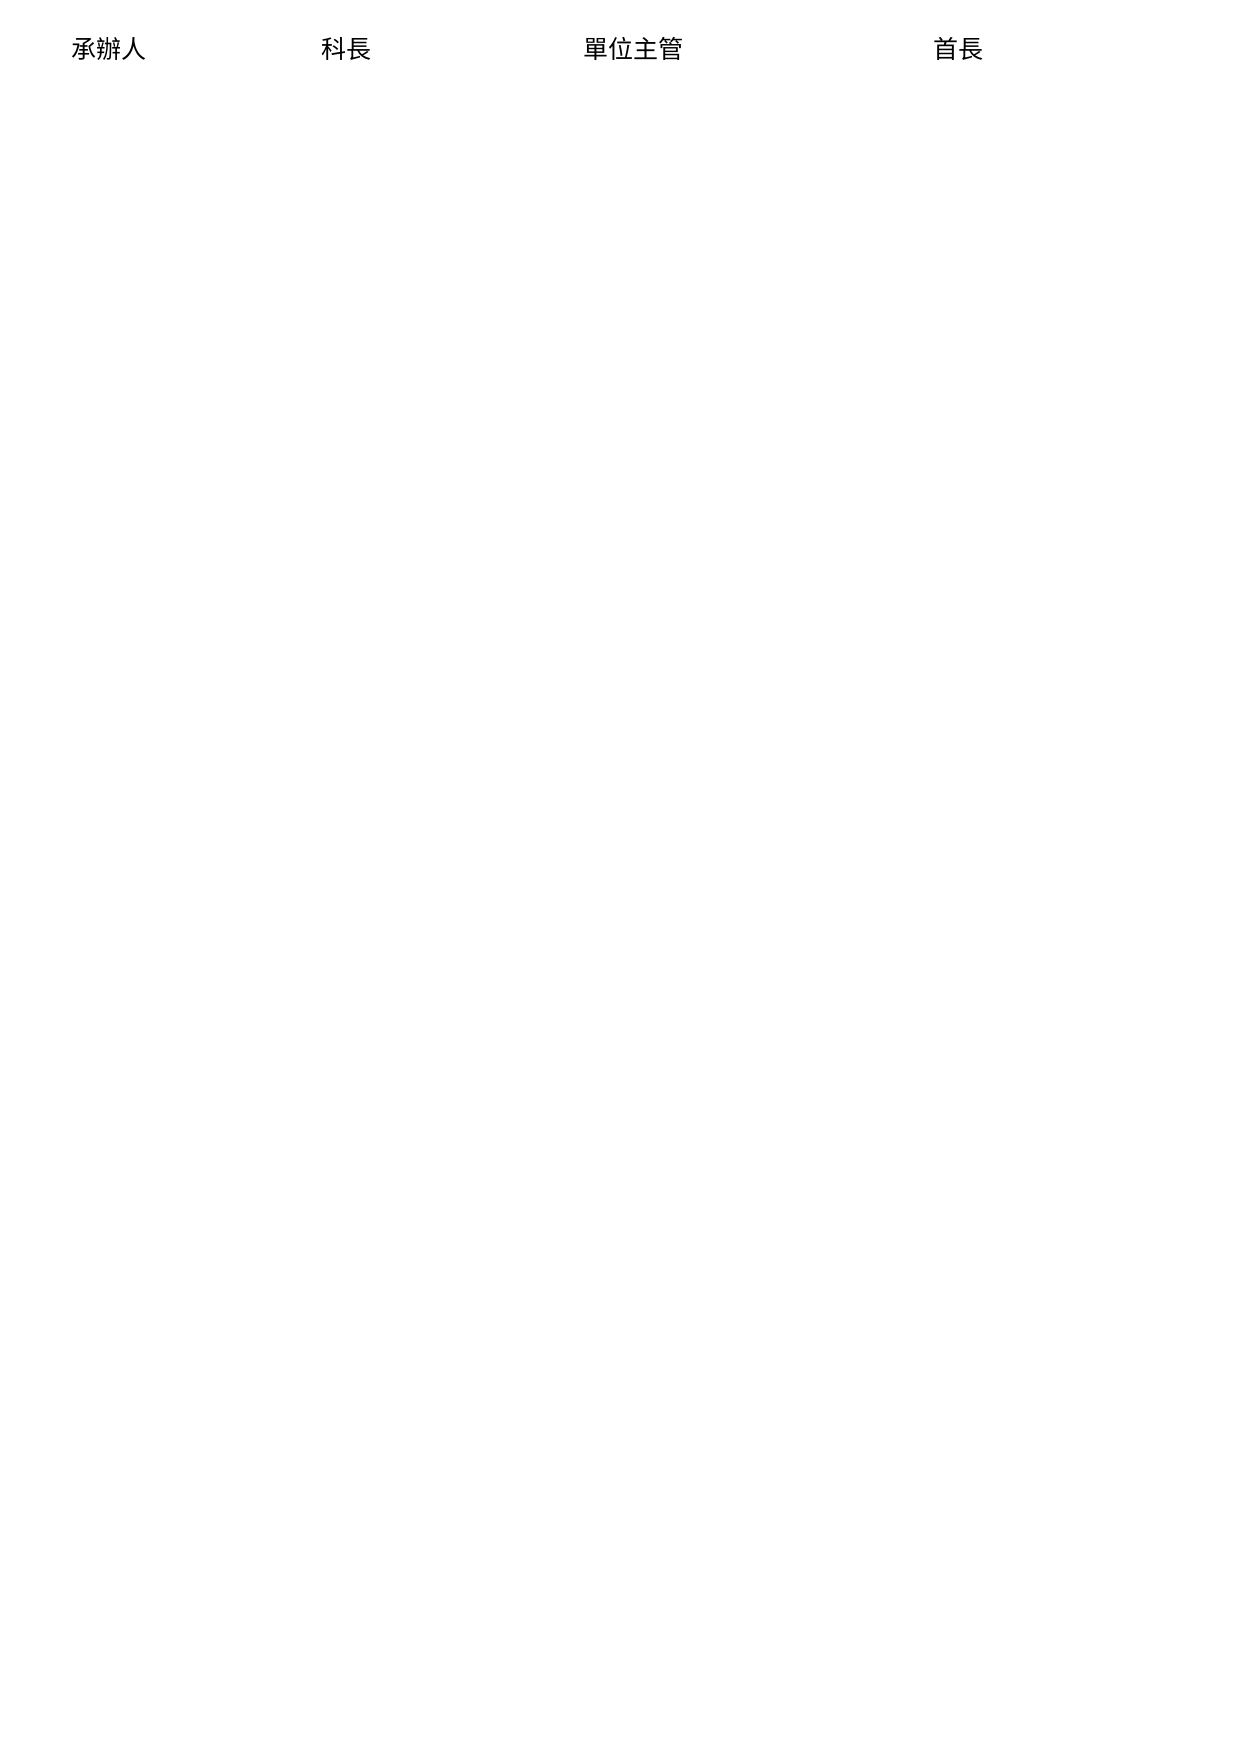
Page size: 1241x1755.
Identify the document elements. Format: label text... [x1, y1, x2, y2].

text 承辦人 科長 單位主管 首長 [71, 29, 1169, 66]
